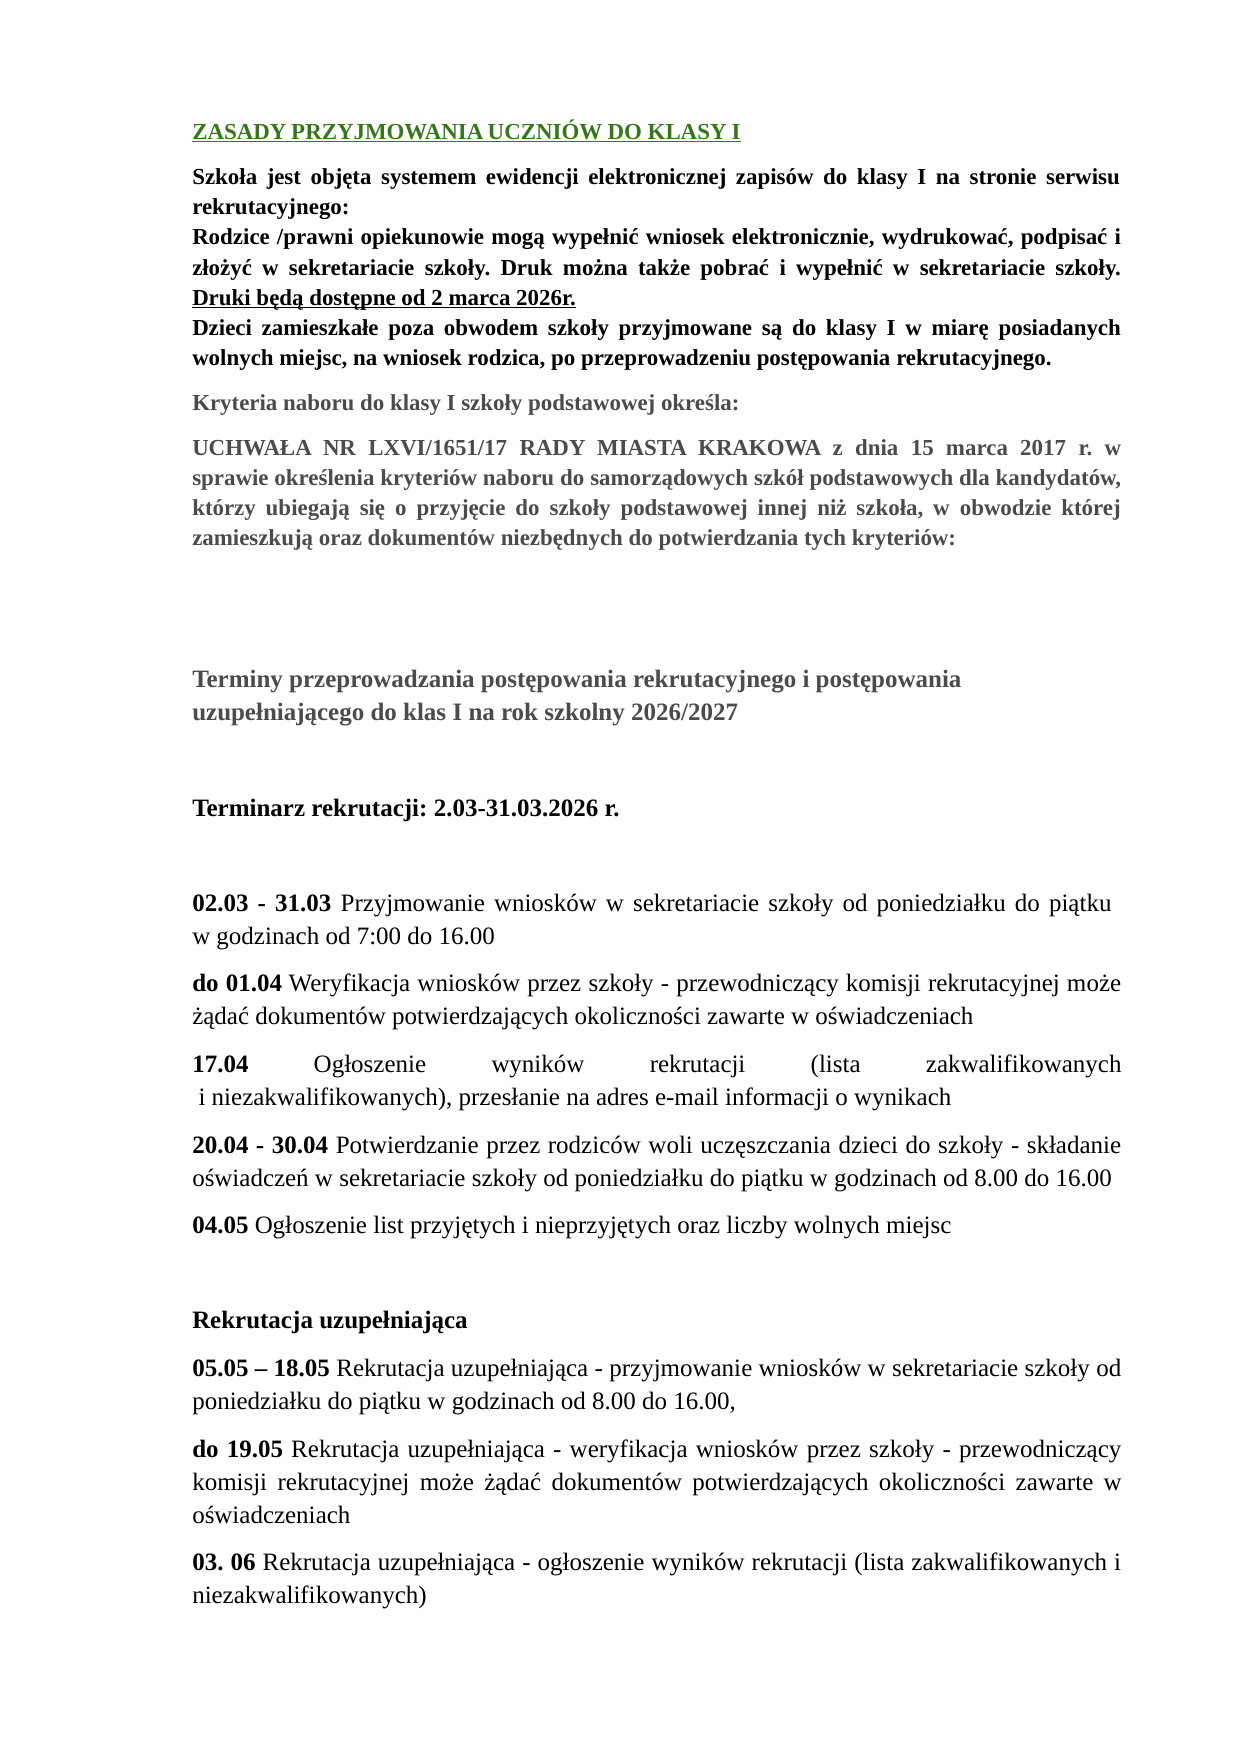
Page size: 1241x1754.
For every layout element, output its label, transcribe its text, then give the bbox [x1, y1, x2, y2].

text ZASADY PRZYJMOWANIA UCZNIÓW DO KLASY I [192, 118, 1122, 144]
text do 01.04 Weryfikacja wniosków przez szkoły - przewodniczący komisji rekrutacyjnej może żądać dokumentów potwierdzających okoliczności zawarte w oświadczeniach [192, 968, 1122, 1030]
text Rodzice /prawni opiekunowie mogą wypełnić wniosek elektronicznie, wydrukować, podpisać i złożyć w sekretariacie szkoły. Druk można także pobrać i wypełnić w sekretariacie szkoły. Druki będą dostępne od 2 marca 2026r. [192, 223, 1122, 310]
text do 19.05 Rekrutacja uzupełniająca - weryfikacja wniosków przez szkoły - przewodniczący komisji rekrutacyjnej może żądać dokumentów potwierdzających okoliczności zawarte w oświadczeniach [192, 1434, 1122, 1528]
text Szkoła jest objęta systemem ewidencji elektronicznej zapisów do klasy I na stronie serwisu rekrutacyjnego: [192, 163, 1122, 219]
text UCHWAŁA NR LXVI/1651/17 RADY MIASTA KRAKOWA z dnia 15 marca 2017 r. w sprawie określenia kryteriów naboru do samorządowych szkół podstawowych dla kandydatów, którzy ubiegają się o przyjęcie do szkoły podstawowej innej niż szkoła, w obwodzie której zamieszkują oraz dokumentów niezbędnych do potwierdzania tych kryteriów: [192, 434, 1122, 551]
text Dzieci zamieszkałe poza obwodem szkoły przyjmowane są do klasy I w miarę posiadanych wolnych miejsc, na wniosek rodzica, po przeprowadzeniu postępowania rekrutacyjnego. [192, 314, 1122, 371]
text Rekrutacja uzupełniająca [192, 1306, 1122, 1334]
text 02.03 - 31.03 Przyjmowanie wniosków w sekretariacie szkoły od poniedziałku do piątku w godzinach od 7:00 do 16.00 [192, 888, 1122, 949]
text 17.04 Ogłoszenie wyników rekrutacji (lista zakwalifikowanych i niezakwalifikowanych), przesłanie na adres e-mail informacji o wynikach [192, 1049, 1122, 1111]
text 03. 06 Rekrutacja uzupełniająca - ogłoszenie wyników rekrutacji (lista zakwalifikowanych i niezakwalifikowanych) [192, 1547, 1122, 1609]
text 04.05 Ogłoszenie list przyjętych i nieprzyjętych oraz liczby wolnych miejsc [192, 1210, 1122, 1239]
text 20.04 - 30.04 Potwierdzanie przez rodziców woli uczęszczania dzieci do szkoły - składanie oświadczeń w sekretariacie szkoły od poniedziałku do piątku w godzinach od 8.00 do 16.00 [192, 1130, 1122, 1191]
text Terminy przeprowadzania postępowania rekrutacyjnego i postępowania uzupełniającego do klas I na rok szkolny 2026/2027 [192, 664, 1122, 726]
text 05.05 – 18.05 Rekrutacja uzupełniająca - przyjmowanie wniosków w sekretariacie szkoły od poniedziałku do piątku w godzinach od 8.00 do 16.00, [192, 1353, 1122, 1415]
text Kryteria naboru do klasy I szkoły podstawowej określa: [192, 389, 1122, 415]
text Terminarz rekrutacji: 2.03-31.03.2026 r. [192, 793, 1122, 821]
